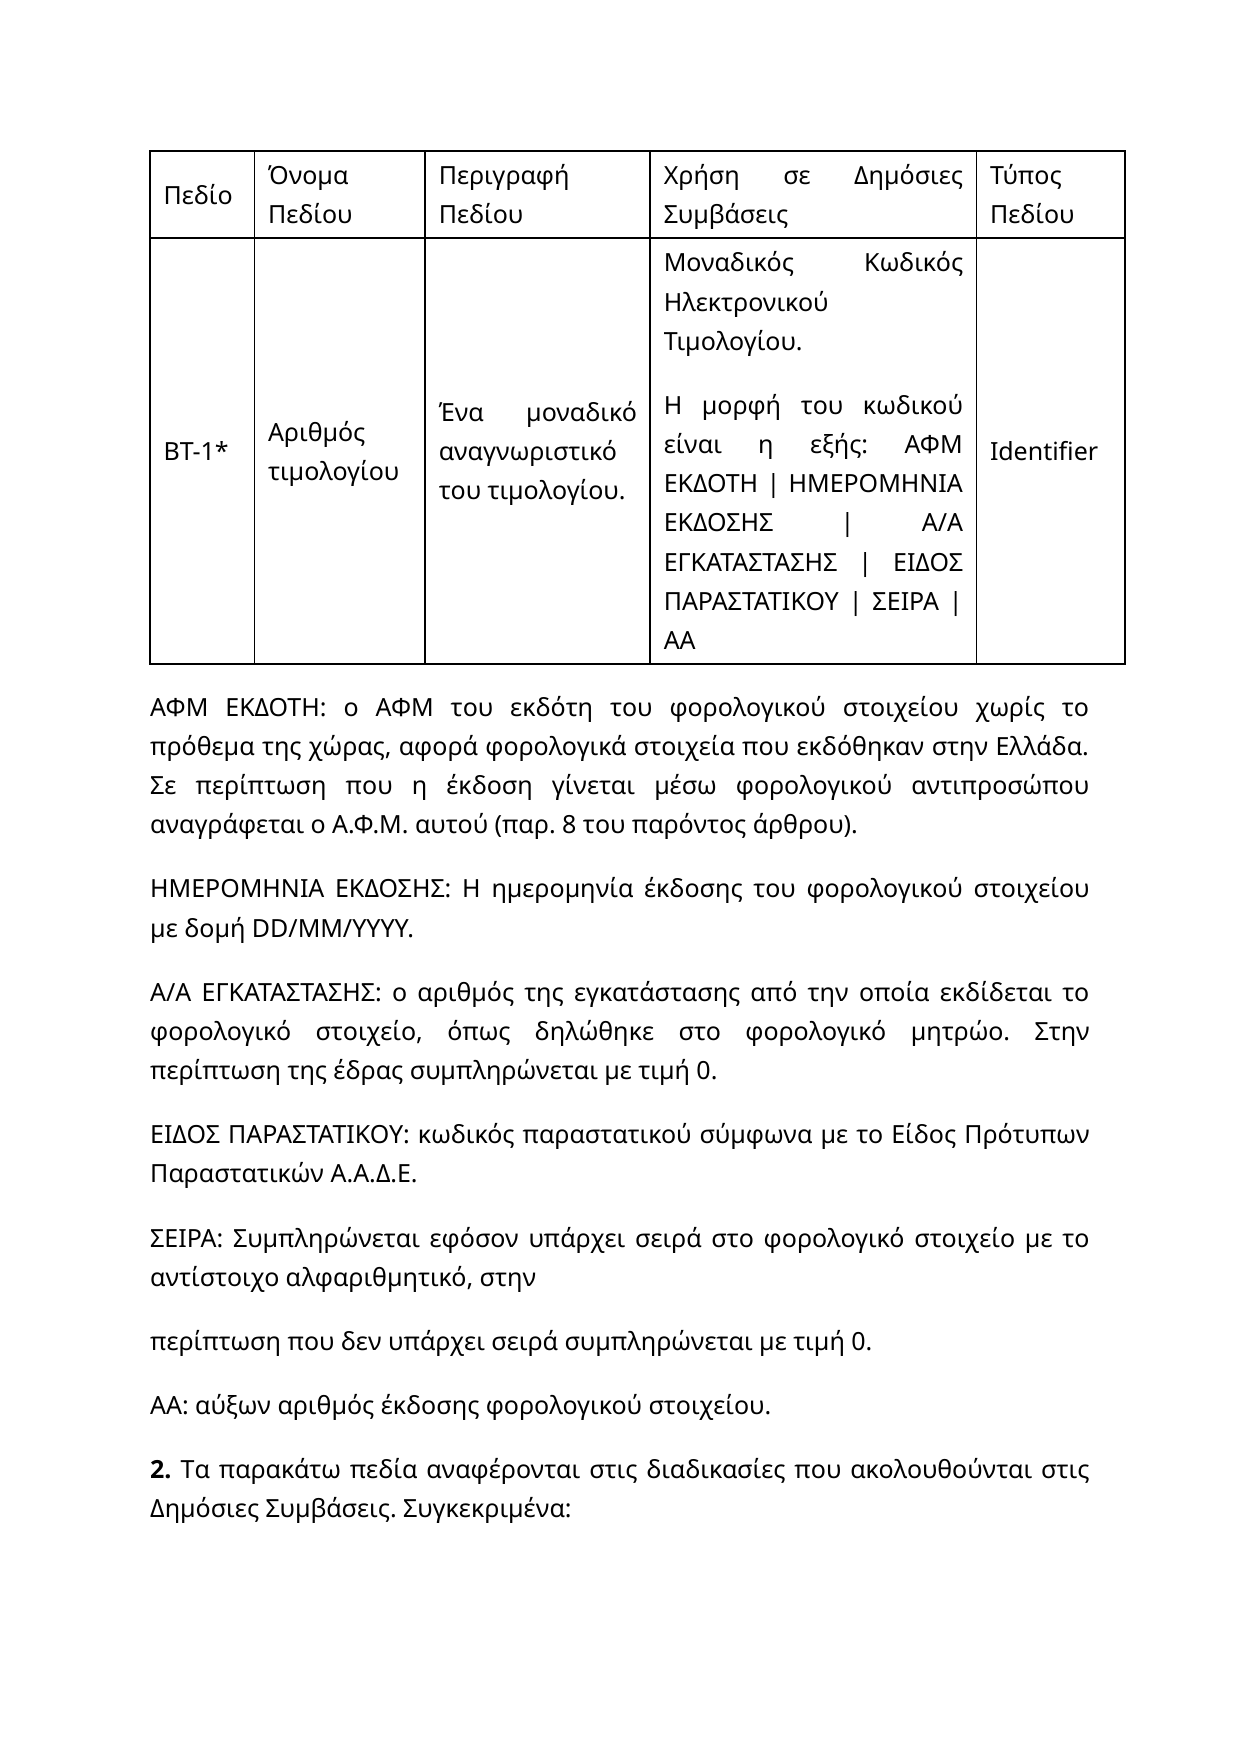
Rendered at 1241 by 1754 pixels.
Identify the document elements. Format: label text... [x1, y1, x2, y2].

table_header Περιγραφή Πεδίου [426, 152, 649, 237]
table_header Πεδίο [151, 152, 254, 237]
text ΕΙΔΟΣ ΠΑΡΑΣΤΑΤΙΚΟΥ: κωδικός παραστατικού σύμφωνα με το Είδος Πρότυπων Παραστατικών Α.Α.Δ.Ε. [150, 1117, 1090, 1190]
table_header Χρήση σε Δημόσιες Συμβάσεις [651, 152, 976, 237]
table_cell Αριθμός τιμολογίου [255, 239, 424, 663]
text 2. Tα παρακάτω πεδία αναφέρονται στις διαδικασίες που ακολουθούνται στις Δημόσιες Συμβάσεις. Συγκεκριμένα: [150, 1452, 1090, 1525]
table_cell Ένα μοναδικό αναγνωριστικό του τιμολογίου. [426, 239, 649, 663]
text περίπτωση που δεν υπάρχει σειρά συμπληρώνεται με τιμή 0. [150, 1324, 1090, 1358]
text ΗΜΕΡΟΜΗΝΙΑ ΕΚΔΟΣΗΣ: Η ημερομηνία έκδοσης του φορολογικού στοιχείου με δομή DD/MM/YYYY. [150, 871, 1090, 944]
table_cell Identifier [977, 239, 1124, 663]
text ΑΑ: αύξων αριθμός έκδοσης φορολογικού στοιχείου. [150, 1388, 1090, 1422]
table_header Τύπος Πεδίου [977, 152, 1124, 237]
text ΑΦΜ ΕΚΔΟΤΗ: ο ΑΦΜ του εκδότη του φορολογικού στοιχείου χωρίς το πρόθεμα της χώρας, αφορά φορολογικά στοιχεία που εκδόθηκαν στην Ελλάδα. Σε περίπτωση που η έκδοση γίνεται μέσω φορολογικού αντιπροσώπου αναγράφεται ο Α.Φ.Μ. αυτού (παρ. 8 του παρόντος άρθρου). [150, 689, 1090, 841]
text Α/Α ΕΓΚΑΤΑΣΤΑΣΗΣ: ο αριθμός της εγκατάστασης από την οποία εκδίδεται το φορολογικό στοιχείο, όπως δηλώθηκε στο φορολογικό μητρώο. Στην περίπτωση της έδρας συμπληρώνεται με τιμή 0. [150, 974, 1090, 1087]
table_header Όνομα Πεδίου [255, 152, 424, 237]
table_cell Μοναδικός Κωδικός Ηλεκτρονικού Τιμολογίου. Η μορφή του κωδικού είναι η εξής: ΑΦΜ ΕΚΔΟΤΗ | ΗΜΕΡΟΜΗΝΙΑ ΕΚΔΟΣΗΣ | Α/Α ΕΓΚΑΤΑΣΤΑΣΗΣ | ΕΙΔΟΣ ΠΑΡΑΣΤΑΤΙΚΟΥ | ΣΕΙΡΑ | ΑΑ [651, 239, 976, 663]
table_cell BT-1* [151, 239, 254, 663]
text ΣΕΙΡΑ: Συμπληρώνεται εφόσον υπάρχει σειρά στο φορολογικό στοιχείο με το αντίστοιχο αλφαριθμητικό, στην [150, 1220, 1090, 1293]
